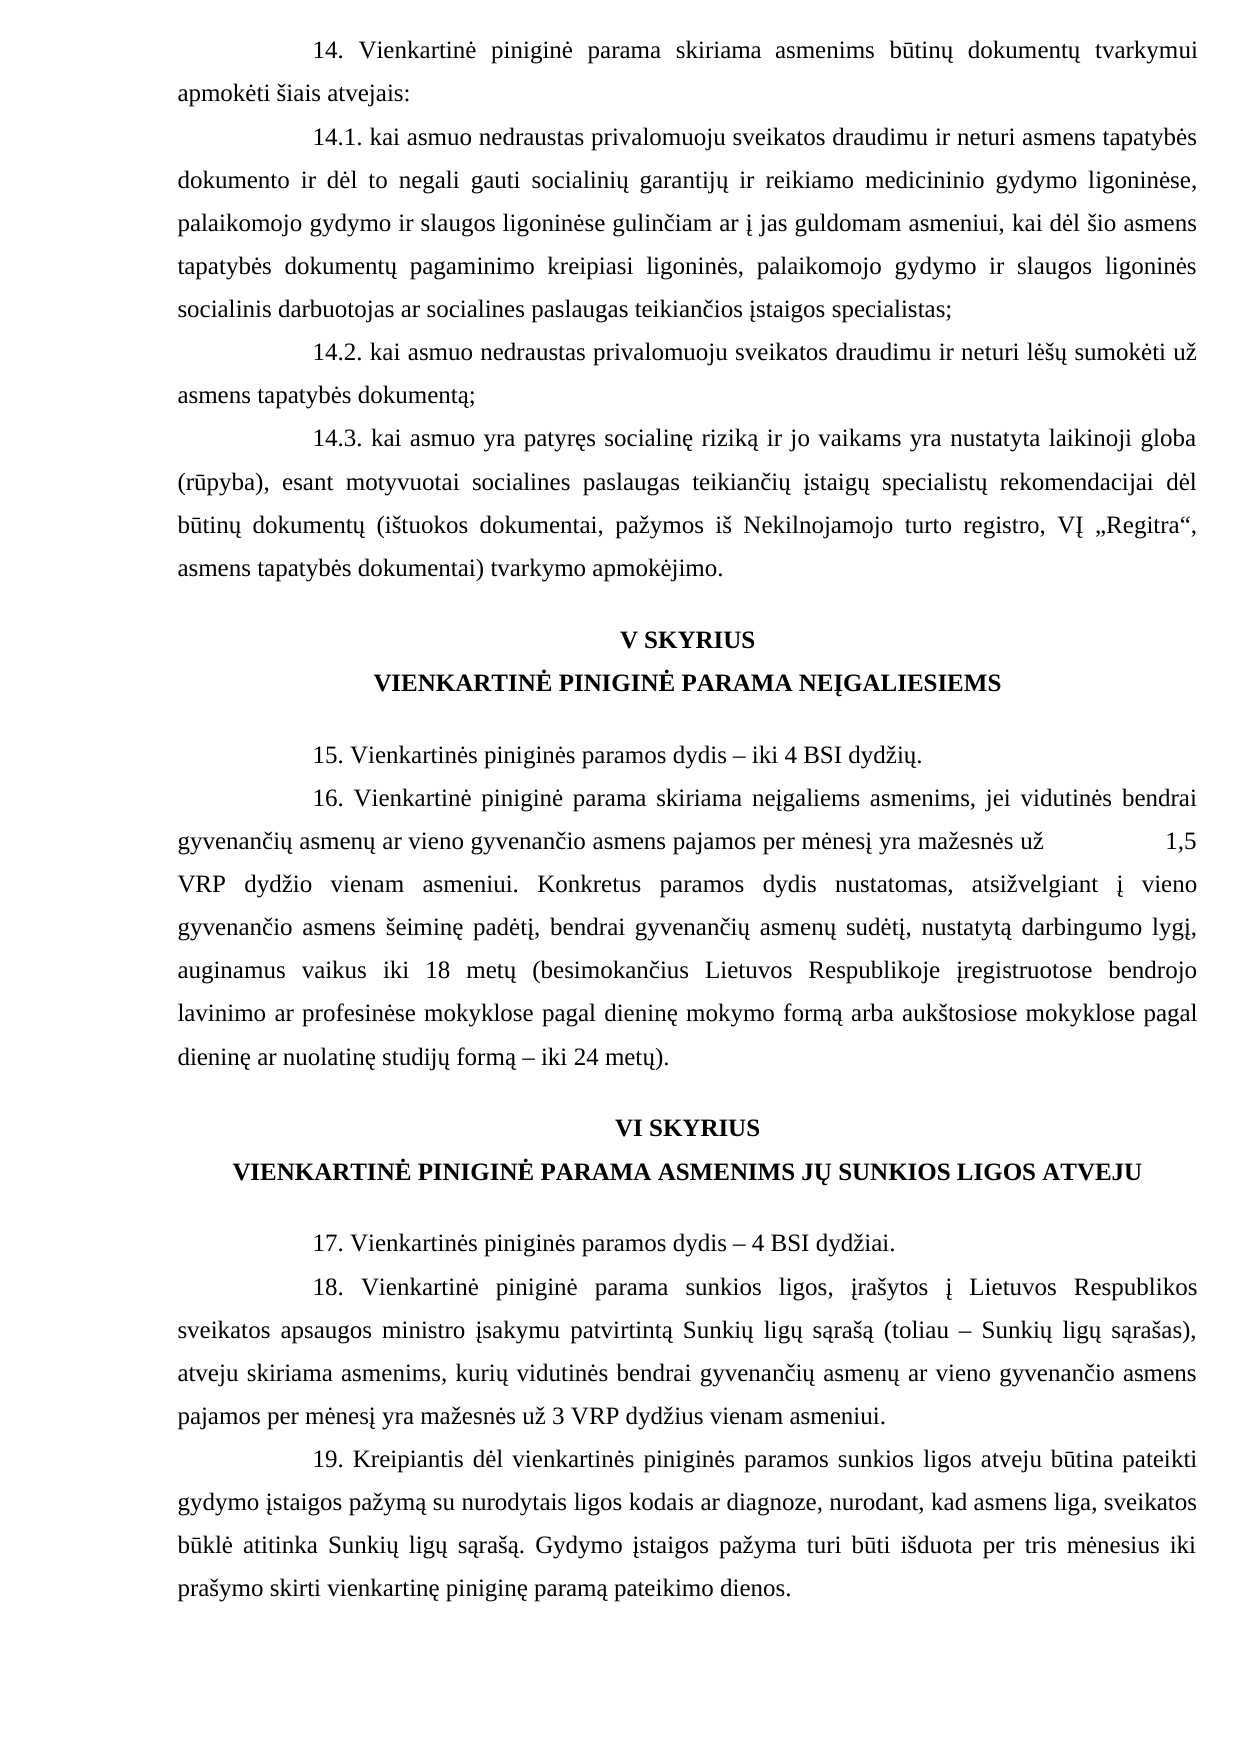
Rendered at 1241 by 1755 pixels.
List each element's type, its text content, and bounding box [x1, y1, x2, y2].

text 14.3. kai asmuo yra patyręs socialinę riziką ir jo vaikams yra nustatyta laikinoji globa (rūpyba), esant motyvuotai socialines paslaugas teikiančių įstaigų specialistų rekomendacijai dėl būtinų dokumentų (ištuokos dokumentai, pažymos iš Nekilnojamojo turto registro, VĮ „Regitra“, asmens tapatybės dokumentai) tvarkymo apmokėjimo. [177, 423, 1198, 582]
text 14.1. kai asmuo nedraustas privalomuoju sveikatos draudimu ir neturi asmens tapatybės dokumento ir dėl to negali gauti socialinių garantijų ir reikiamo medicininio gydymo ligoninėse, palaikomojo gydymo ir slaugos ligoninėse gulinčiam ar į jas guldomam asmeniui, kai dėl šio asmens tapatybės dokumentų pagaminimo kreipiasi ligoninės, palaikomojo gydymo ir slaugos ligoninės socialinis darbuotojas ar socialines paslaugas teikiančios įstaigos specialistas; [177, 122, 1198, 323]
text 16. Vienkartinė piniginė parama skiriama neįgaliems asmenims, jei vidutinės bendrai gyvenančių asmenų ar vieno gyvenančio asmens pajamos per mėnesį yra mažesnės už 1,5 VRP dydžio vienam asmeniui. Konkretus paramos dydis nustatomas, atsižvelgiant į vieno gyvenančio asmens šeiminę padėtį, bendrai gyvenančių asmenų sudėtį, nustatytą darbingumo lygį, auginamus vaikus iki 18 metų (besimokančius Lietuvos Respublikoje įregistruotose bendrojo lavinimo ar profesinėse mokyklose pagal dieninę mokymo formą arba aukštosiose mokyklose pagal dieninę ar nuolatinę studijų formą – iki 24 metų). [177, 783, 1198, 1070]
text 14. Vienkartinė piniginė parama skiriama asmenims būtinų dokumentų tvarkymui apmokėti šiais atvejais: [177, 35, 1198, 107]
text V SKYRIUS [177, 625, 1198, 653]
text 15. Vienkartinės piniginės paramos dydis – iki 4 BSI dydžių. [177, 740, 1198, 768]
text 17. Vienkartinės piniginės paramos dydis – 4 BSI dydžiai. [177, 1228, 1198, 1257]
text VIENKARTINĖ PINIGINĖ PARAMA ASMENIMS JŲ SUNKIOS LIGOS ATVEJU [177, 1157, 1198, 1185]
text 14.2. kai asmuo nedraustas privalomuoju sveikatos draudimu ir neturi lėšų sumokėti už asmens tapatybės dokumentą; [177, 337, 1198, 409]
text 19. Kreipiantis dėl vienkartinės piniginės paramos sunkios ligos atveju būtina pateikti gydymo įstaigos pažymą su nurodytais ligos kodais ar diagnoze, nurodant, kad asmens liga, sveikatos būklė atitinka Sunkių ligų sąrašą. Gydymo įstaigos pažyma turi būti išduota per tris mėnesius iki prašymo skirti vienkartinę piniginę paramą pateikimo dienos. [177, 1444, 1198, 1602]
text 18. Vienkartinė piniginė parama sunkios ligos, įrašytos į Lietuvos Respublikos sveikatos apsaugos ministro įsakymu patvirtintą Sunkių ligų sąrašą (toliau – Sunkių ligų sąrašas), atveju skiriama asmenims, kurių vidutinės bendrai gyvenančių asmenų ar vieno gyvenančio asmens pajamos per mėnesį yra mažesnės už 3 VRP dydžius vienam asmeniui. [177, 1272, 1198, 1430]
text VIENKARTINĖ PINIGINĖ PARAMA NEĮGALIESIEMS [177, 668, 1198, 697]
text VI SKYRIUS [177, 1113, 1198, 1142]
